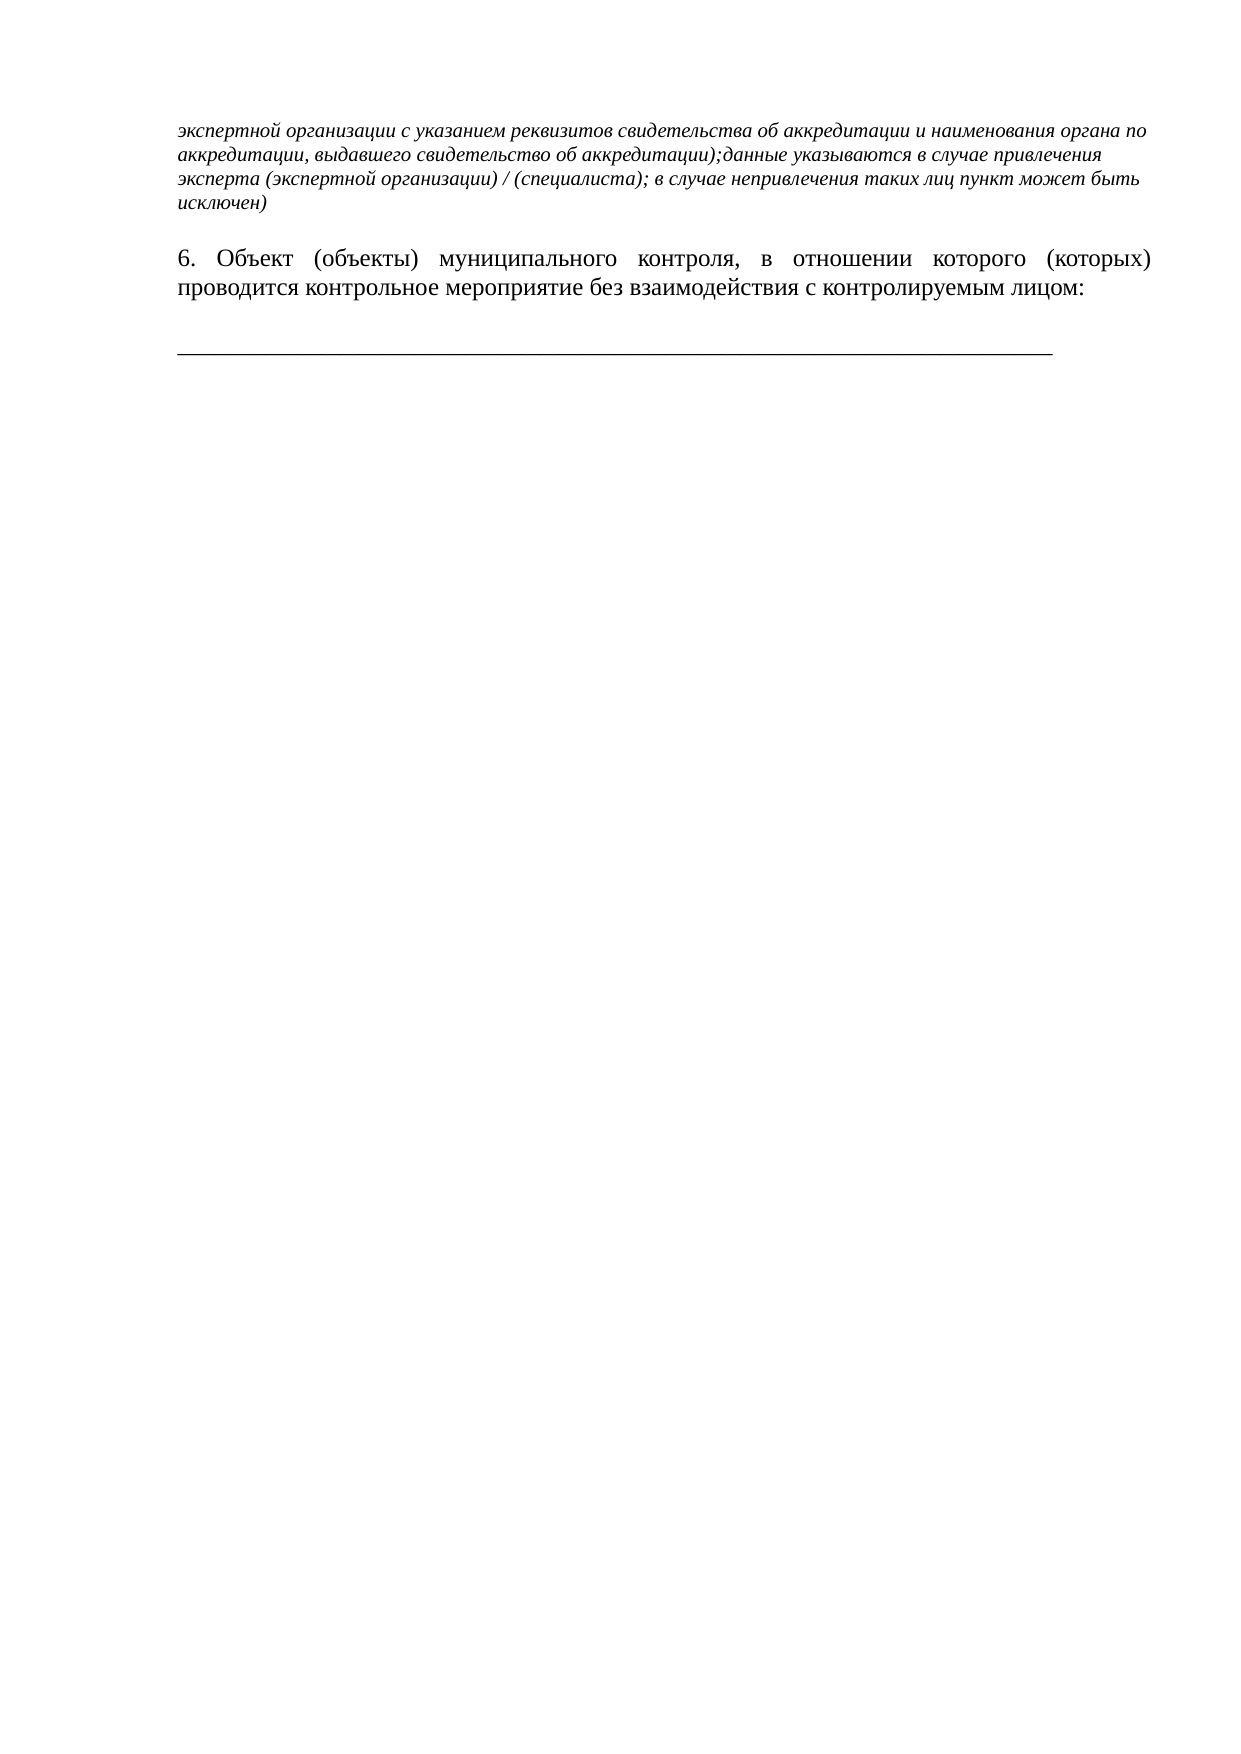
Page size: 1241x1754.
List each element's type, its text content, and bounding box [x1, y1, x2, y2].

text 6. Объект (объекты) муниципального контроля, в отношении которого (которых) проводится контрольное мероприятие без взаимодействия с контролируемым лицом: [177, 243, 1152, 301]
text ______________________________________________________________________ [177, 329, 1152, 358]
text экспертной организации с указанием реквизитов свидетельства об аккредитации и наименования органа по аккредитации, выдавшего свидетельство об аккредитации);данные указываются в случае привлечения эксперта (экспертной организации) / (специалиста); в случае непривлечения таких лиц пункт может быть исключен) [177, 118, 1152, 214]
